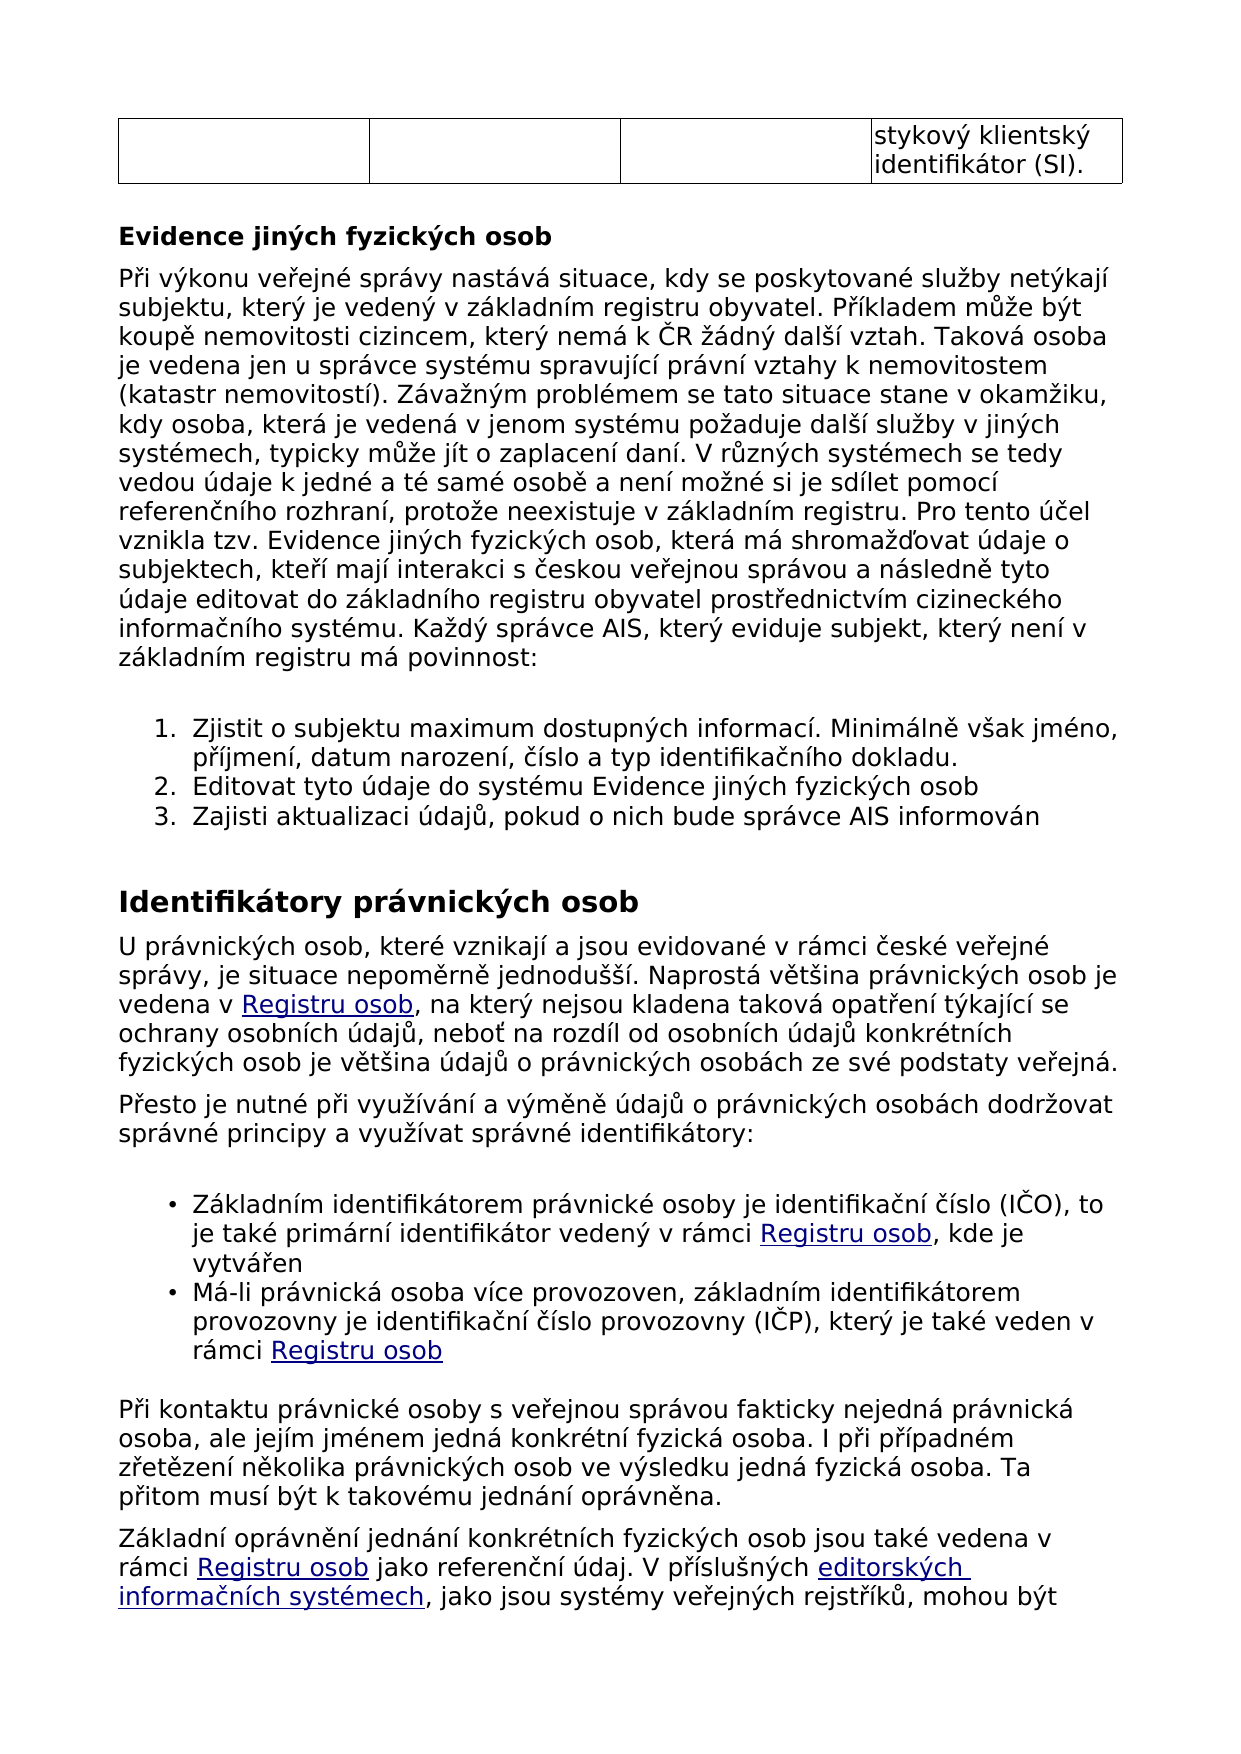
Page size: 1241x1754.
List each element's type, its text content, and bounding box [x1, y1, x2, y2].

text Přesto je nutné při využívání a výměně údajů o právnických osobách dodržovat správné principy a využívat správné identifikátory: [118, 1090, 1122, 1148]
list Zajisti aktualizaci údajů, pokud o nich bude správce AIS informován [177, 802, 1122, 831]
text Při kontaktu právnické osoby s veřejnou správou fakticky nejedná právnická osoba, ale jejím jménem jedná konkrétní fyzická osoba. I při případném zřetězení několika právnických osob ve výsledku jedná fyzická osoba. Ta přitom musí být k takovému jednání oprávněna. [118, 1395, 1122, 1512]
table_cell [119, 119, 369, 182]
list Má-li právnická osoba více provozoven, základním identifikátorem provozovny je identifikační číslo provozovny (IČP), který je také veden v rámci Registru osob [177, 1278, 1122, 1366]
text Při výkonu veřejné správy nastává situace, kdy se poskytované služby netýkají subjektu, který je vedený v základním registru obyvatel. Příkladem může být koupě nemovitosti cizincem, který nemá k ČR žádný další vztah. Taková osoba je vedena jen u správce systému spravující právní vztahy k nemovitostem (katastr nemovitostí). Závažným problémem se tato situace stane v okamžiku, kdy osoba, která je vedená v jenom systému požaduje další služby v jiných systémech, typicky může jít o zaplacení daní. V různých systémech se tedy vedou údaje k jedné a té samé osobě a není možné si je sdílet pomocí referenčního rozhraní, protože neexistuje v základním registru. Pro tento účel vznikla tzv. Evidence jiných fyzických osob, která má shromažďovat údaje o subjektech, kteří mají interakci s českou veřejnou správou a následně tyto údaje editovat do základního registru obyvatel prostřednictvím cizineckého informačního systému. Každý správce AIS, který eviduje subjekt, který není v základním registru má povinnost: [118, 264, 1122, 672]
subtitle Evidence jiných fyzických osob [118, 222, 1122, 251]
table_cell [621, 119, 871, 182]
list Editovat tyto údaje do systému Evidence jiných fyzických osob [177, 773, 1122, 802]
text U právnických osob, které vznikají a jsou evidované v rámci české veřejné správy, je situace nepoměrně jednodušší. Naprostá většina právnických osob je vedena v Registru osob, na který nejsou kladena taková opatření týkající se ochrany osobních údajů, neboť na rozdíl od osobních údajů konkrétních fyzických osob je většina údajů o právnických osobách ze své podstaty veřejná. [118, 932, 1122, 1078]
list Základním identifikátorem právnické osoby je identifikační číslo (IČO), to je také primární identifikátor vedený v rámci Registru osob, kde je vytvářen [177, 1191, 1122, 1278]
table_cell [370, 119, 620, 182]
text Základní oprávnění jednání konkrétních fyzických osob jsou také vedena v rámci Registru osob jako referenční údaj. V příslušných editorských informačních systémech, jako jsou systémy veřejných rejstříků, mohou být [118, 1524, 1122, 1612]
list Zjistit o subjektu maximum dostupných informací. Minimálně však jméno, příjmení, datum narození, číslo a typ identifikačního dokladu. [177, 714, 1122, 773]
subtitle Identifikátory právnických osob [118, 885, 1122, 919]
table_cell stykový klientský identifikátor (SI). [872, 119, 1122, 182]
